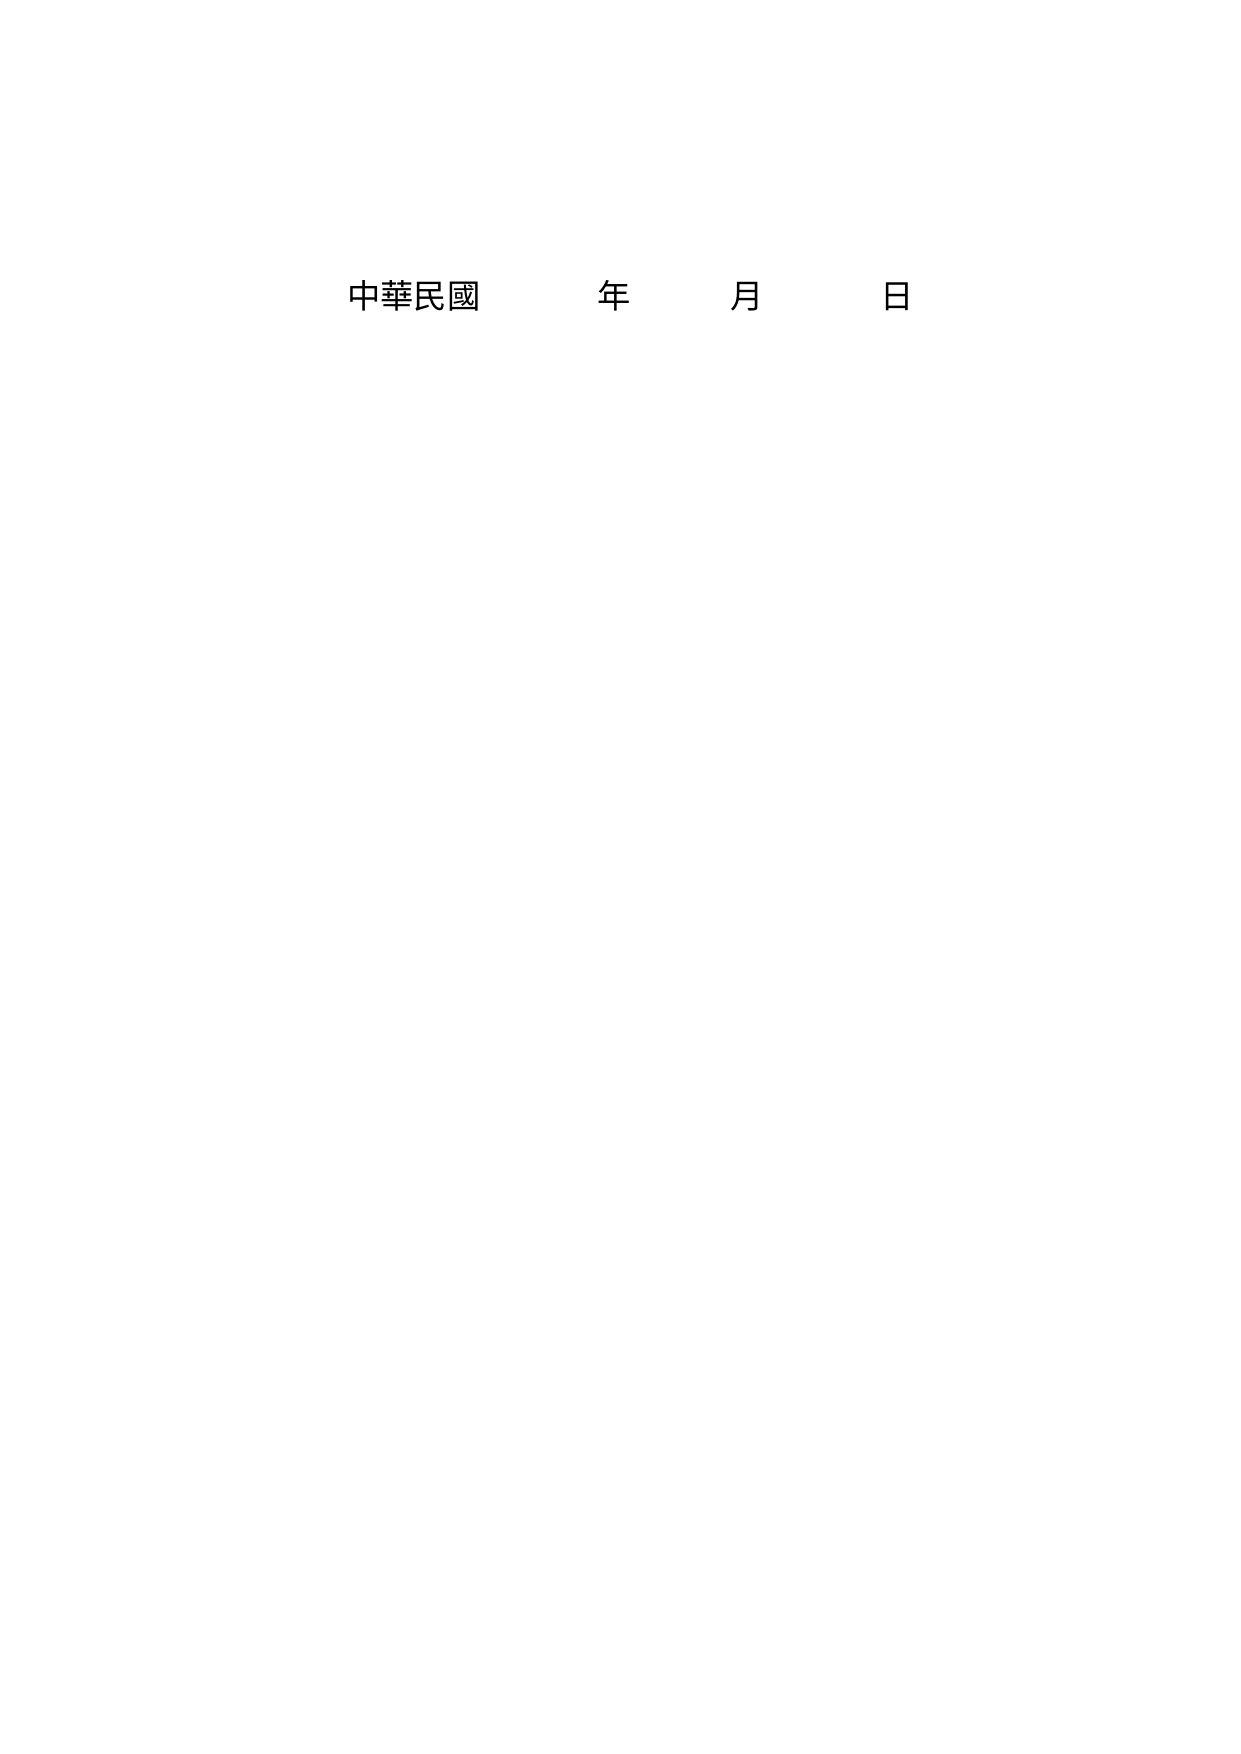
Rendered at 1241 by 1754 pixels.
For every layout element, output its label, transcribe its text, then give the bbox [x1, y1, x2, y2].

text 中華民國 年 月 日 [94, 270, 1167, 318]
